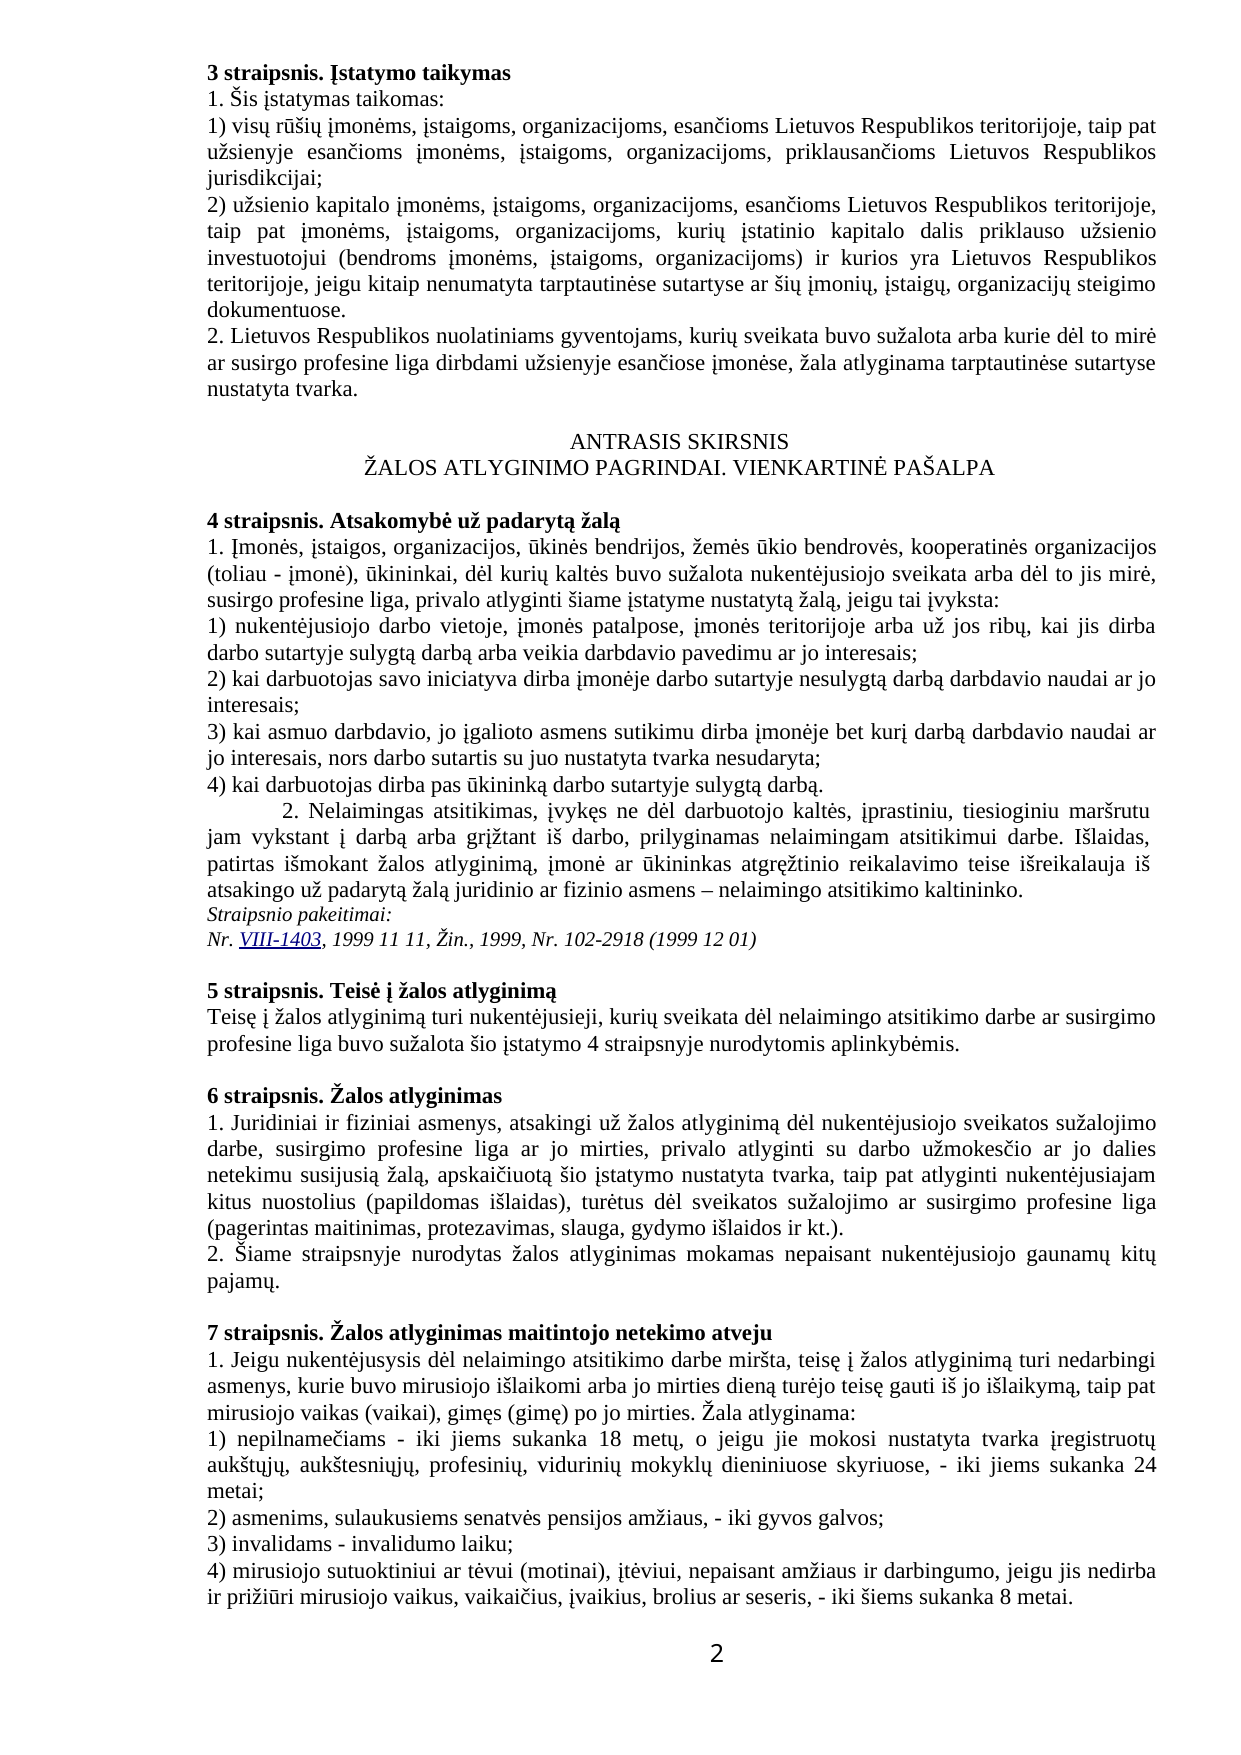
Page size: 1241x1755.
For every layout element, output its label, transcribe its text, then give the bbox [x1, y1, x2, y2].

text ANTRASIS SKIRSNIS [207, 428, 1158, 454]
text Straipsnio pakeitimai: [207, 902, 1158, 926]
text 2. Nelaimingas atsitikimas, įvykęs ne dėl darbuotojo kaltės, įprastiniu, tiesioginiu maršrutu jam vykstant į darbą arba grįžtant iš darbo, prilyginamas nelaimingam atsitikimui darbe. Išlaidas, patirtas išmokant žalos atlyginimą, įmonė ar ūkininkas atgręžtinio reikalavimo teise išreikalauja iš atsakingo už padarytą žalą juridinio ar fizinio asmens – nelaimingo atsitikimo kaltininko. [207, 797, 1152, 902]
text 7 straipsnis. Žalos atlyginimas maitintojo netekimo atveju [207, 1319, 1158, 1346]
text 3) kai asmuo darbdavio, jo įgalioto asmens sutikimu dirba įmonėje bet kurį darbą darbdavio naudai ar jo interesais, nors darbo sutartis su juo nustatyta tvarka nesudaryta; [207, 718, 1158, 771]
text 2) kai darbuotojas savo iniciatyva dirba įmonėje darbo sutartyje nesulygtą darbą darbdavio naudai ar jo interesais; [207, 665, 1158, 718]
text 1) nepilnamečiams - iki jiems sukanka 18 metų, o jeigu jie mokosi nustatyta tvarka įregistruotų aukštųjų, aukštesniųjų, profesinių, vidurinių mokyklų dieniniuose skyriuose, - iki jiems sukanka 24 metai; [207, 1425, 1158, 1504]
text ŽALOS ATLYGINIMO PAGRINDAI. VIENKARTINĖ PAŠALPA [207, 454, 1158, 481]
text 1. Juridiniai ir fiziniai asmenys, atsakingi už žalos atlyginimą dėl nukentėjusiojo sveikatos sužalojimo darbe, susirgimo profesine liga ar jo mirties, privalo atlyginti su darbo užmokesčio ar jo dalies netekimu susijusią žalą, apskaičiuotą šio įstatymo nustatyta tvarka, taip pat atlyginti nukentėjusiajam kitus nuostolius (papildomas išlaidas), turėtus dėl sveikatos sužalojimo ar susirgimo profesine liga (pagerintas maitinimas, protezavimas, slauga, gydymo išlaidos ir kt.). [207, 1109, 1158, 1240]
text 4 straipsnis. Atsakomybė už padarytą žalą [207, 507, 1158, 533]
text 1) visų rūšių įmonėms, įstaigoms, organizacijoms, esančioms Lietuvos Respublikos teritorijoje, taip pat užsienyje esančioms įmonėms, įstaigoms, organizacijoms, priklausančioms Lietuvos Respublikos jurisdikcijai; [207, 112, 1158, 191]
text 4) mirusiojo sutuoktiniui ar tėvui (motinai), įtėviui, nepaisant amžiaus ir darbingumo, jeigu jis nedirba ir prižiūri mirusiojo vaikus, vaikaičius, įvaikius, brolius ar seseris, - iki šiems sukanka 8 metai. [207, 1557, 1158, 1609]
text 3) invalidams - invalidumo laiku; [207, 1530, 1158, 1557]
text 3 straipsnis. Įstatymo taikymas [207, 59, 1158, 85]
text 2) asmenims, sulaukusiems senatvės pensijos amžiaus, - iki gyvos galvos; [207, 1504, 1158, 1530]
text 2) užsienio kapitalo įmonėms, įstaigoms, organizacijoms, esančioms Lietuvos Respublikos teritorijoje, taip pat įmonėms, įstaigoms, organizacijoms, kurių įstatinio kapitalo dalis priklauso užsienio investuotojui (bendroms įmonėms, įstaigoms, organizacijoms) ir kurios yra Lietuvos Respublikos teritorijoje, jeigu kitaip nenumatyta tarptautinėse sutartyse ar šių įmonių, įstaigų, organizacijų steigimo dokumentuose. [207, 191, 1158, 323]
text 5 straipsnis. Teisė į žalos atlyginimą [207, 977, 1158, 1003]
text 1. Šis įstatymas taikomas: [207, 85, 1158, 112]
text Teisę į žalos atlyginimą turi nukentėjusieji, kurių sveikata dėl nelaimingo atsitikimo darbe ar susirgimo profesine liga buvo sužalota šio įstatymo 4 straipsnyje nurodytomis aplinkybėmis. [207, 1003, 1158, 1056]
text 4) kai darbuotojas dirba pas ūkininką darbo sutartyje sulygtą darbą. [207, 771, 1158, 797]
text 2. Lietuvos Respublikos nuolatiniams gyventojams, kurių sveikata buvo sužalota arba kurie dėl to mirė ar susirgo profesine liga dirbdami užsienyje esančiose įmonėse, žala atlyginama tarptautinėse sutartyse nustatyta tvarka. [207, 323, 1158, 402]
text Nr. VIII-1403, 1999 11 11, Žin., 1999, Nr. 102-2918 (1999 12 01) [207, 926, 1152, 951]
text 2. Šiame straipsnyje nurodytas žalos atlyginimas mokamas nepaisant nukentėjusiojo gaunamų kitų pajamų. [207, 1240, 1158, 1293]
text 1. Jeigu nukentėjusysis dėl nelaimingo atsitikimo darbe miršta, teisę į žalos atlyginimą turi nedarbingi asmenys, kurie buvo mirusiojo išlaikomi arba jo mirties dieną turėjo teisę gauti iš jo išlaikymą, taip pat mirusiojo vaikas (vaikai), gimęs (gimę) po jo mirties. Žala atlyginama: [207, 1346, 1158, 1425]
text 1. Įmonės, įstaigos, organizacijos, ūkinės bendrijos, žemės ūkio bendrovės, kooperatinės organizacijos (toliau - įmonė), ūkininkai, dėl kurių kaltės buvo sužalota nukentėjusiojo sveikata arba dėl to jis mirė, susirgo profesine liga, privalo atlyginti šiame įstatyme nustatytą žalą, jeigu tai įvyksta: [207, 533, 1158, 612]
text 1) nukentėjusiojo darbo vietoje, įmonės patalpose, įmonės teritorijoje arba už jos ribų, kai jis dirba darbo sutartyje sulygtą darbą arba veikia darbdavio pavedimu ar jo interesais; [207, 612, 1158, 665]
text 6 straipsnis. Žalos atlyginimas [207, 1082, 1158, 1109]
